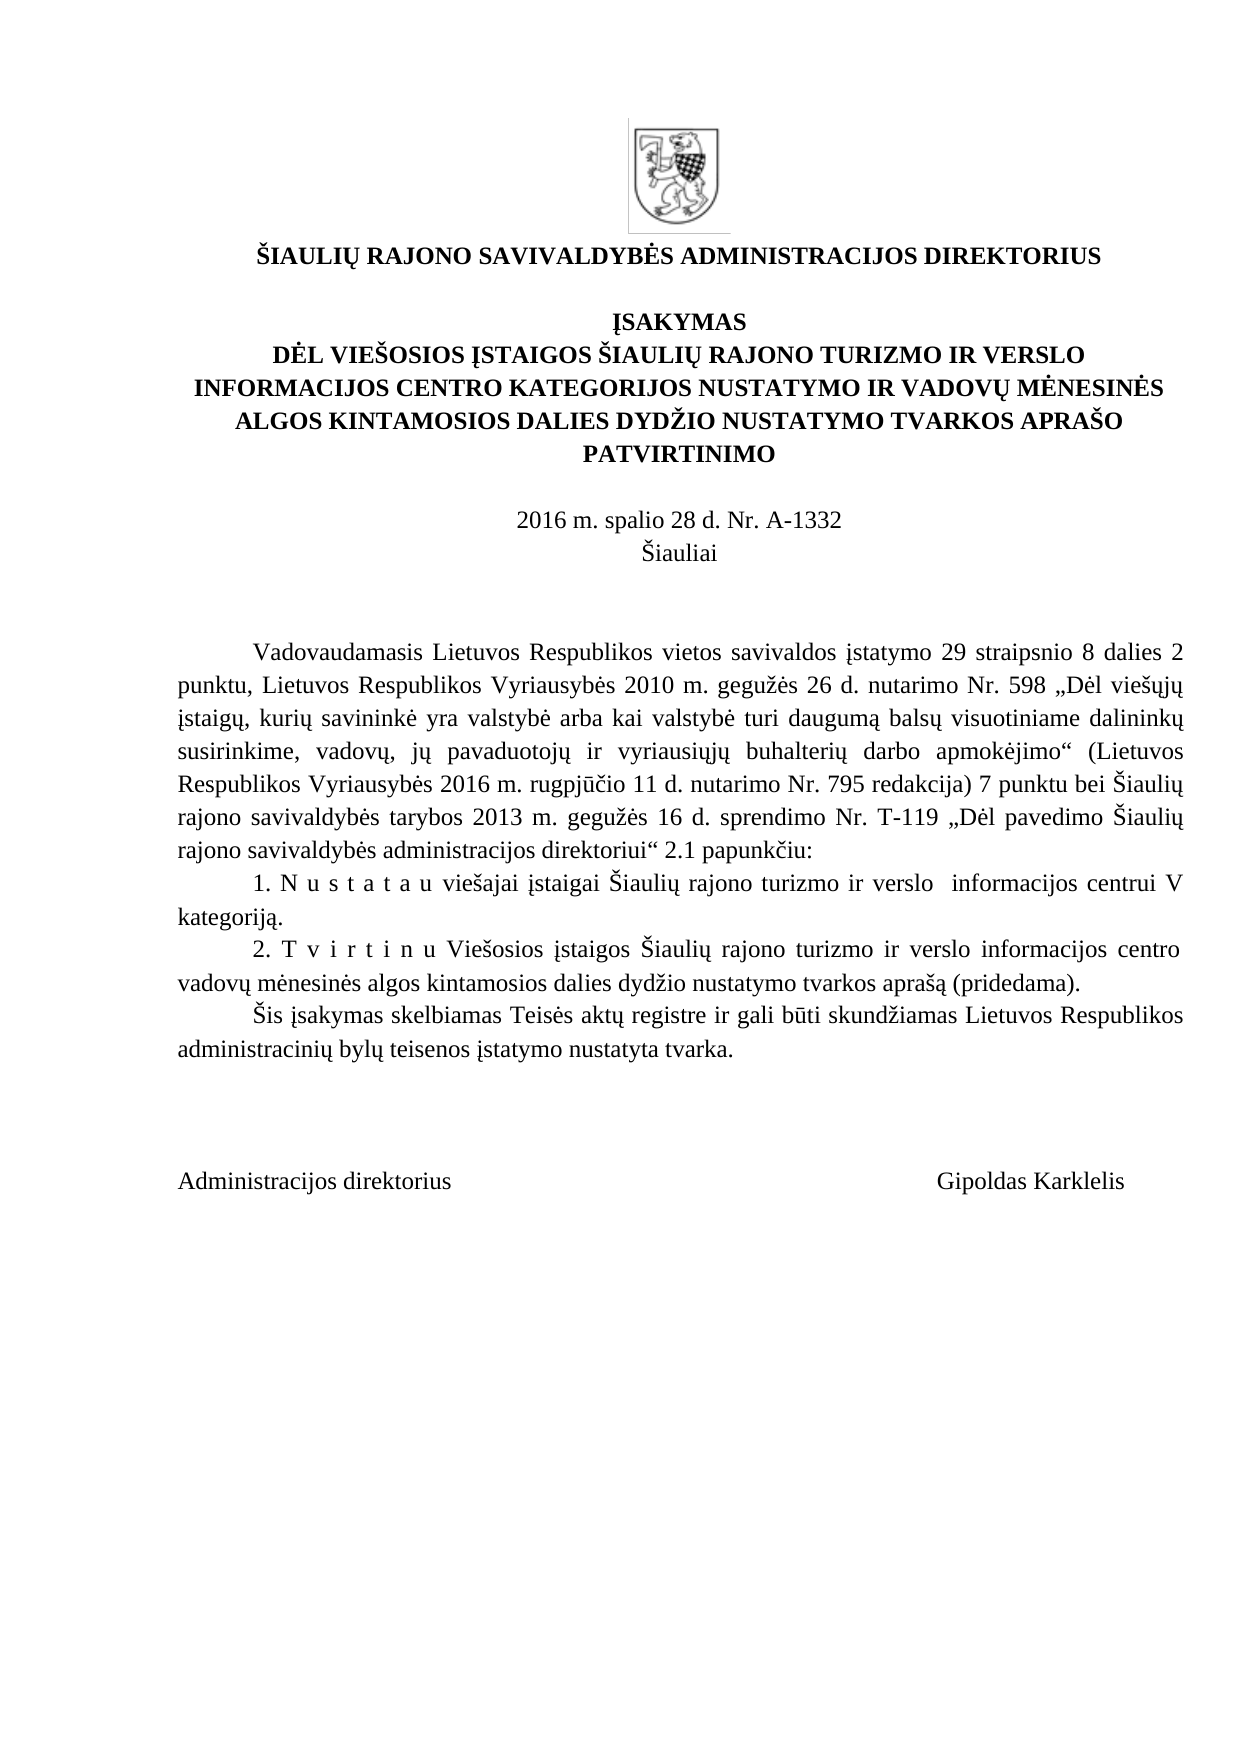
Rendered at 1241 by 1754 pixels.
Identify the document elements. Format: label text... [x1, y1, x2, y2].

text 2. T v i r t i n u Viešosios įstaigos Šiaulių rajono turizmo ir verslo informacijos centro vadovų mėnesinės algos kintamosios dalies dydžio nustatymo tvarkos aprašą (pridedama). [177, 934, 1181, 996]
text Šiauliai [177, 538, 1181, 567]
text ŠIAULIŲ RAJONO SAVIVALDYBĖS ADMINISTRACIJOS DIREKTORIUS [177, 241, 1181, 270]
text Šis įsakymas skelbiamas Teisės aktų registre ir gali būti skundžiamas Lietuvos Respublikos administracinių bylų teisenos įstatymo nustatyta tvarka. [177, 1001, 1185, 1062]
text Vadovaudamasis Lietuvos Respublikos vietos savivaldos įstatymo 29 straipsnio 8 dalies 2 punktu, Lietuvos Respublikos Vyriausybės 2010 m. gegužės 26 d. nutarimo Nr. 598 „Dėl viešųjų įstaigų, kurių savininkė yra valstybė arba kai valstybė turi daugumą balsų visuotiniame dalininkų susirinkime, vadovų, jų pavaduotojų ir vyriausiųjų buhalterių darbo apmokėjimo“ (Lietuvos Respublikos Vyriausybės 2016 m. rugpjūčio 11 d. nutarimo Nr. 795 redakcija) 7 punktu bei Šiaulių rajono savivaldybės tarybos 2013 m. gegužės 16 d. sprendimo Nr. T-119 „Dėl pavedimo Šiaulių rajono savivaldybės administracijos direktoriui“ 2.1 papunkčiu: [177, 637, 1185, 864]
text Administracijos direktorius Gipoldas Karklelis [177, 1166, 1181, 1194]
text ĮSAKYMAS [177, 307, 1181, 336]
text DĖL VIEŠOSIOS ĮSTAIGOS ŠIAULIŲ RAJONO TURIZMO IR VERSLO INFORMACIJOS CENTRO KATEGORIJOS NUSTATYMO IR VADOVŲ MĖNESINĖS ALGOS KINTAMOSIOS DALIES DYDŽIO NUSTATYMO TVARKOS APRAŠO PATVIRTINIMO [177, 340, 1181, 468]
text 2016 m. spalio 28 d. Nr. A-1332 [177, 505, 1181, 534]
text 1. N u s t a t a u viešajai įstaigai Šiaulių rajono turizmo ir verslo informacijos centrui V kategoriją. [177, 868, 1185, 930]
